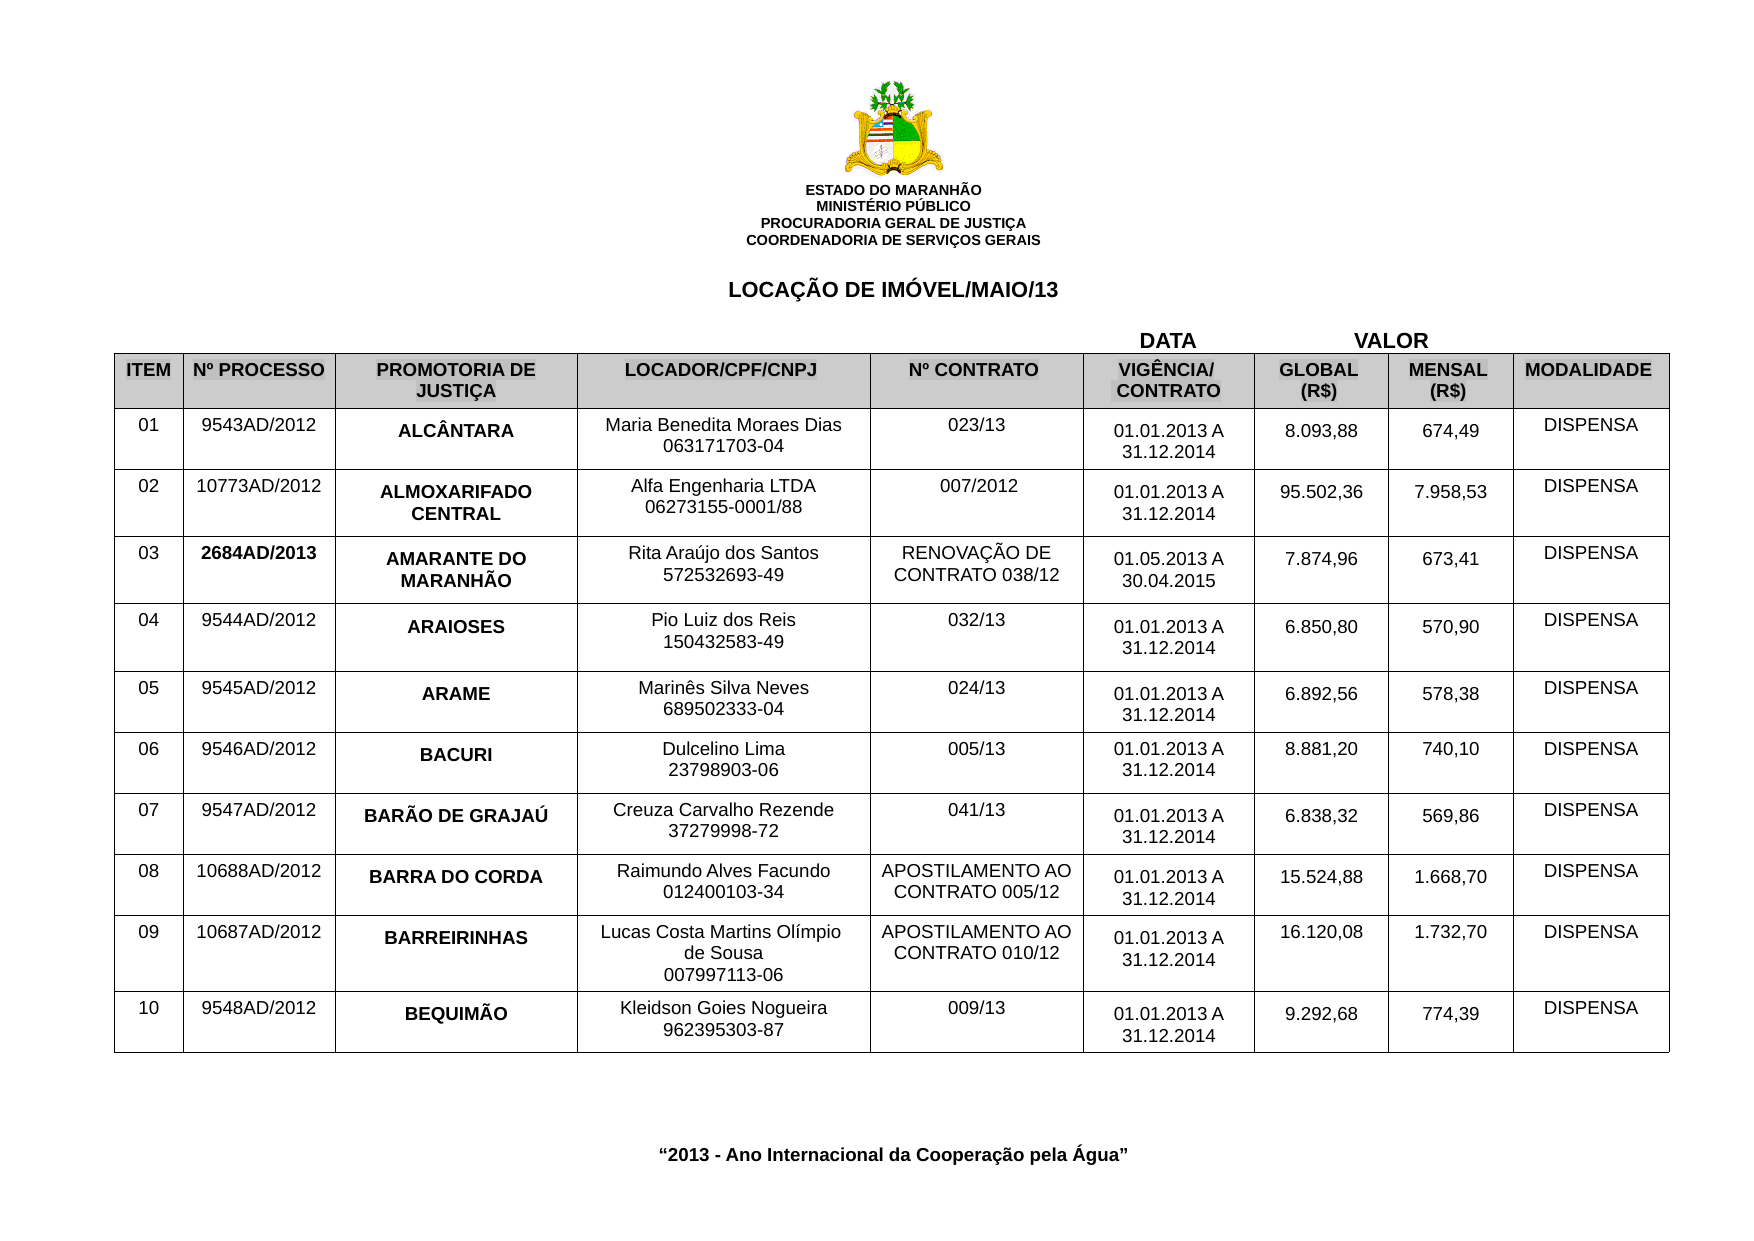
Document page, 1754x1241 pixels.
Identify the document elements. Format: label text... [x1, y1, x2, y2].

table_cell 01.01.2013 A 31.12.2014 [1084, 916, 1254, 991]
table_cell 6.838,32 [1255, 794, 1388, 854]
table_cell ARAME [336, 672, 577, 732]
table_header Nº PROCESSO [184, 354, 335, 408]
table_cell 774,39 [1389, 992, 1513, 1052]
table_cell DISPENSA [1514, 794, 1669, 854]
table_cell BACURI [336, 733, 577, 793]
table_cell APOSTILAMENTO AO CONTRATO 010/12 [871, 916, 1083, 991]
table_header LOCADOR/CPF/CNPJ [578, 354, 870, 408]
table_cell 04 [115, 604, 183, 671]
table_cell 07 [115, 794, 183, 854]
table_cell DISPENSA [1514, 409, 1669, 469]
table_header MENSAL (R$) [1389, 354, 1513, 408]
table_header GLOBAL (R$) [1255, 354, 1388, 408]
table_cell 7.958,53 [1389, 470, 1513, 536]
table_cell 10687AD/2012 [184, 916, 335, 991]
table_cell 15.524,88 [1255, 855, 1388, 915]
table_cell 005/13 [871, 733, 1083, 793]
table_cell 9545AD/2012 [184, 672, 335, 732]
text DATA VALOR [148, 328, 1639, 353]
table_cell 740,10 [1389, 733, 1513, 793]
table_cell 10773AD/2012 [184, 470, 335, 536]
picture [839, 75, 948, 182]
table_cell 041/13 [871, 794, 1083, 854]
table_cell 01.01.2013 A 31.12.2014 [1084, 992, 1254, 1052]
table_cell 06 [115, 733, 183, 793]
table_cell 6.850,80 [1255, 604, 1388, 671]
table_cell BARÃO DE GRAJAÚ [336, 794, 577, 854]
table_cell AMARANTE DO MARANHÃO [336, 537, 577, 603]
table_cell BEQUIMÃO [336, 992, 577, 1052]
table_cell Pio Luiz dos Reis 150432583-49 [578, 604, 870, 671]
table_cell 9544AD/2012 [184, 604, 335, 671]
table_cell 007/2012 [871, 470, 1083, 536]
table_cell 2684AD/2013 [184, 537, 335, 603]
table_cell DISPENSA [1514, 855, 1669, 915]
table_cell 569,86 [1389, 794, 1513, 854]
table_header MODALIDADE [1514, 354, 1669, 408]
table_cell 01.01.2013 A 31.12.2014 [1084, 672, 1254, 732]
table_cell 674,49 [1389, 409, 1513, 469]
table_header PROMOTORIA DE JUSTIÇA [336, 354, 577, 408]
table_cell DISPENSA [1514, 537, 1669, 603]
table_cell 01.01.2013 A 31.12.2014 [1084, 794, 1254, 854]
table_header Nº CONTRATO [871, 354, 1083, 408]
table_cell 1.668,70 [1389, 855, 1513, 915]
table_cell 01.05.2013 A 30.04.2015 [1084, 537, 1254, 603]
table_cell 023/13 [871, 409, 1083, 469]
table_cell Marinês Silva Neves 689502333-04 [578, 672, 870, 732]
table_cell Alfa Engenharia LTDA 06273155-0001/88 [578, 470, 870, 536]
table_cell 9543AD/2012 [184, 409, 335, 469]
table_cell ALCÂNTARA [336, 409, 577, 469]
table_cell DISPENSA [1514, 992, 1669, 1052]
table_cell DISPENSA [1514, 470, 1669, 536]
table_cell 9547AD/2012 [184, 794, 335, 854]
table_cell ARAIOSES [336, 604, 577, 671]
table_cell Kleidson Goies Nogueira 962395303-87 [578, 992, 870, 1052]
table_cell 9546AD/2012 [184, 733, 335, 793]
table_cell Creuza Carvalho Rezende 37279998-72 [578, 794, 870, 854]
table_cell Rita Araújo dos Santos 572532693-49 [578, 537, 870, 603]
table_cell 05 [115, 672, 183, 732]
table_cell 10688AD/2012 [184, 855, 335, 915]
table_cell Lucas Costa Martins Olímpio de Sousa 007997113-06 [578, 916, 870, 991]
table_cell 03 [115, 537, 183, 603]
table_cell 9548AD/2012 [184, 992, 335, 1052]
table_cell BARREIRINHAS [336, 916, 577, 991]
table_cell 01 [115, 409, 183, 469]
table_cell 01.01.2013 A 31.12.2014 [1084, 604, 1254, 671]
table_cell 673,41 [1389, 537, 1513, 603]
table_cell 009/13 [871, 992, 1083, 1052]
table_cell DISPENSA [1514, 733, 1669, 793]
table_cell RENOVAÇÃO DE CONTRATO 038/12 [871, 537, 1083, 603]
table_cell Raimundo Alves Facundo 012400103-34 [578, 855, 870, 915]
table_cell 570,90 [1389, 604, 1513, 671]
table_cell DISPENSA [1514, 672, 1669, 732]
table_cell 02 [115, 470, 183, 536]
table_cell 6.892,56 [1255, 672, 1388, 732]
table_cell 1.732,70 [1389, 916, 1513, 991]
table_cell BARRA DO CORDA [336, 855, 577, 915]
text LOCAÇÃO DE IMÓVEL/MAIO/13 [148, 277, 1639, 302]
table_cell 032/13 [871, 604, 1083, 671]
table_cell DISPENSA [1514, 916, 1669, 991]
table_cell Dulcelino Lima 23798903-06 [578, 733, 870, 793]
table_cell 01.01.2013 A 31.12.2014 [1084, 409, 1254, 469]
table_cell 8.881,20 [1255, 733, 1388, 793]
table_cell DISPENSA [1514, 604, 1669, 671]
table_cell 08 [115, 855, 183, 915]
table_cell 01.01.2013 A 31.12.2014 [1084, 470, 1254, 536]
table_cell 09 [115, 916, 183, 991]
table_cell APOSTILAMENTO AO CONTRATO 005/12 [871, 855, 1083, 915]
table_cell 95.502,36 [1255, 470, 1388, 536]
table_header VIGÊNCIA/ CONTRATO [1084, 354, 1254, 408]
table_cell 578,38 [1389, 672, 1513, 732]
table_cell 024/13 [871, 672, 1083, 732]
table_cell Maria Benedita Moraes Dias 063171703-04 [578, 409, 870, 469]
table_cell 10 [115, 992, 183, 1052]
table_cell 7.874,96 [1255, 537, 1388, 603]
table_cell 16.120,08 [1255, 916, 1388, 991]
table_cell 01.01.2013 A 31.12.2014 [1084, 855, 1254, 915]
table_header ITEM [115, 354, 183, 408]
table_cell 01.01.2013 A 31.12.2014 [1084, 733, 1254, 793]
table_cell 9.292,68 [1255, 992, 1388, 1052]
table_cell ALMOXARIFADO CENTRAL [336, 470, 577, 536]
table_cell 8.093,88 [1255, 409, 1388, 469]
